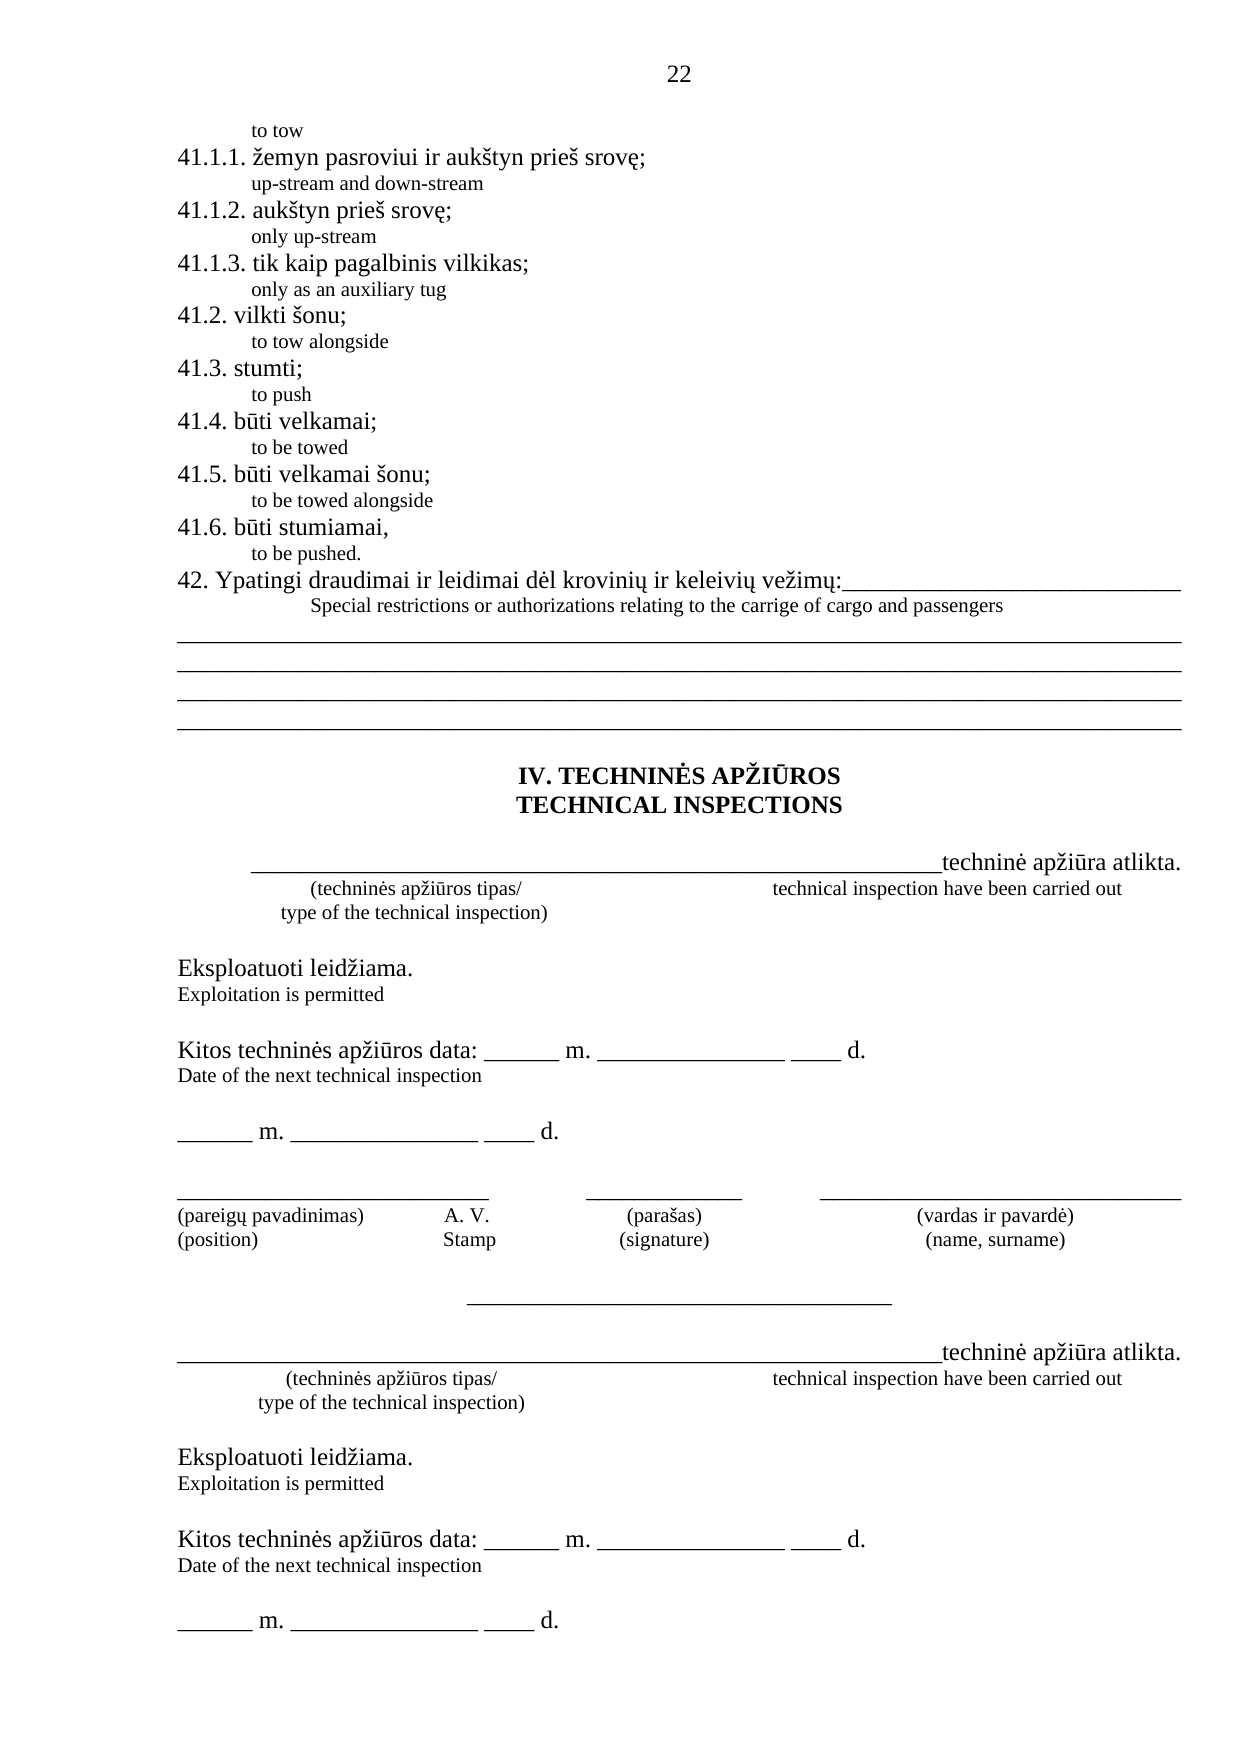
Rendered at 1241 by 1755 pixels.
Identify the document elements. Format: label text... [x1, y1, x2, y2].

text to push [177, 382, 1181, 406]
text 41.3. stumti; [177, 353, 1181, 382]
text 41.1.1. žemyn pasroviui ir aukštyn prieš srovę; [177, 142, 1181, 171]
text TECHNICAL INSPECTIONS [177, 790, 1181, 819]
text (position) Stamp (signature) (name, surname) [177, 1227, 1181, 1251]
text Kitos techninės apžiūros data: ______ m. _______________ ____ d. [177, 1035, 1181, 1063]
text to tow [177, 118, 1181, 142]
text Date of the next technical inspection [177, 1553, 1181, 1577]
text 41.1.3. tik kaip pagalbinis vilkikas; [177, 248, 1181, 277]
text 41.4. būti velkamai; [177, 406, 1181, 435]
text Exploitation is permitted [177, 1471, 1181, 1495]
text to be towed [177, 435, 1181, 459]
text (techninės apžiūros tipas/ technical inspection have been carried out [236, 876, 1181, 900]
text type of the technical inspection) [207, 900, 1181, 924]
text (techninės apžiūros tipas/ technical inspection have been carried out [177, 1366, 1181, 1390]
text techninė apžiūra atlikta. [177, 847, 1181, 876]
text Exploitation is permitted [177, 982, 1181, 1006]
text Eksploatuoti leidžiama. [177, 1442, 1181, 1471]
text 42. Ypatingi draudimai ir leidimai dėl krovinių ir keleivių vežimų: [177, 565, 1181, 593]
text IV. TECHNINĖS APŽIŪROS [177, 761, 1181, 790]
text Eksploatuoti leidžiama. [177, 953, 1181, 982]
text Date of the next technical inspection [177, 1063, 1181, 1087]
text 41.6. būti stumiamai, [177, 512, 1181, 541]
text 41.2. vilkti šonu; [177, 301, 1181, 329]
text up-stream and down-stream [177, 171, 1181, 195]
text ______ m. _______________ ____ d. [177, 1606, 1181, 1634]
text type of the technical inspection) [177, 1390, 1181, 1414]
text Special restrictions or authorizations relating to the carrige of cargo and passengers [236, 593, 1181, 617]
text to tow alongside [177, 329, 1181, 353]
text __________________________________ [177, 1279, 1181, 1308]
text 41.5. būti velkamai šonu; [177, 459, 1181, 488]
text only as an auxiliary tug [177, 277, 1181, 301]
text techninė apžiūra atlikta. [177, 1337, 1181, 1366]
text (pareigų pavadinimas) A. V. (parašas) (vardas ir pavardė) [177, 1202, 1181, 1227]
text to be towed alongside [177, 488, 1181, 512]
text 41.1.2. aukštyn prieš srovę; [177, 195, 1181, 224]
text only up-stream [177, 224, 1181, 248]
text Kitos techninės apžiūros data: ______ m. _______________ ____ d. [177, 1524, 1181, 1553]
text to be pushed. [177, 541, 1181, 565]
text ______ m. _______________ ____ d. [177, 1116, 1181, 1145]
